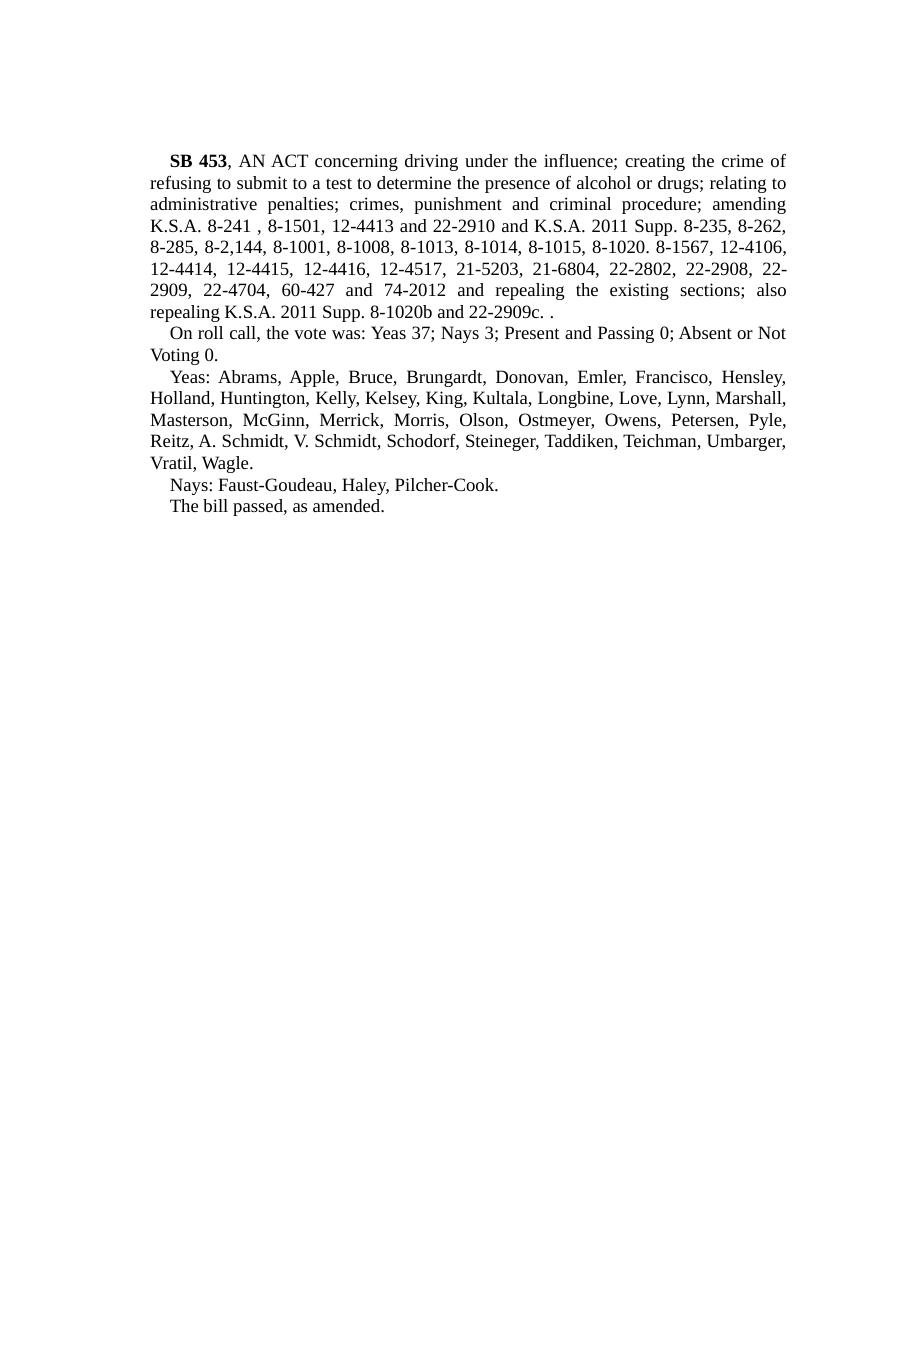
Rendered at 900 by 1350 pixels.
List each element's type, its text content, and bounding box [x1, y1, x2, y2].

text On roll call, the vote was: Yeas 37; Nays 3; Present and Passing 0; Absent or Not Voting 0. [150, 322, 787, 366]
text Nays: Faust-Goudeau, Haley, Pilcher-Cook. [150, 473, 787, 495]
text SB 453, AN ACT concerning driving under the influence; creating the crime of refusing to submit to a test to determine the presence of alcohol or drugs; relating to administrative penalties; crimes, punishment and criminal procedure; amending K.S.A. 8-241 , 8-1501, 12-4413 and 22-2910 and K.S.A. 2011 Supp. 8-235, 8-262, 8-285, 8-2,144, 8-1001, 8-1008, 8-1013, 8-1014, 8-1015, 8-1020. 8-1567, 12-4106, 12-4414, 12-4415, 12-4416, 12-4517, 21-5203, 21-6804, 22-2802, 22-2908, 22-2909, 22-4704, 60-427 and 74-2012 and repealing the existing sections; also repealing K.S.A. 2011 Supp. 8-1020b and 22-2909c. . [150, 150, 787, 322]
text The bill passed, as amended. [150, 495, 787, 517]
text Yeas: Abrams, Apple, Bruce, Brungardt, Donovan, Emler, Francisco, Hensley, Holland, Huntington, Kelly, Kelsey, King, Kultala, Longbine, Love, Lynn, Marshall, Masterson, McGinn, Merrick, Morris, Olson, Ostmeyer, Owens, Petersen, Pyle, Reitz, A. Schmidt, V. Schmidt, Schodorf, Steineger, Taddiken, Teichman, Umbarger, Vratil, Wagle. [150, 366, 787, 473]
